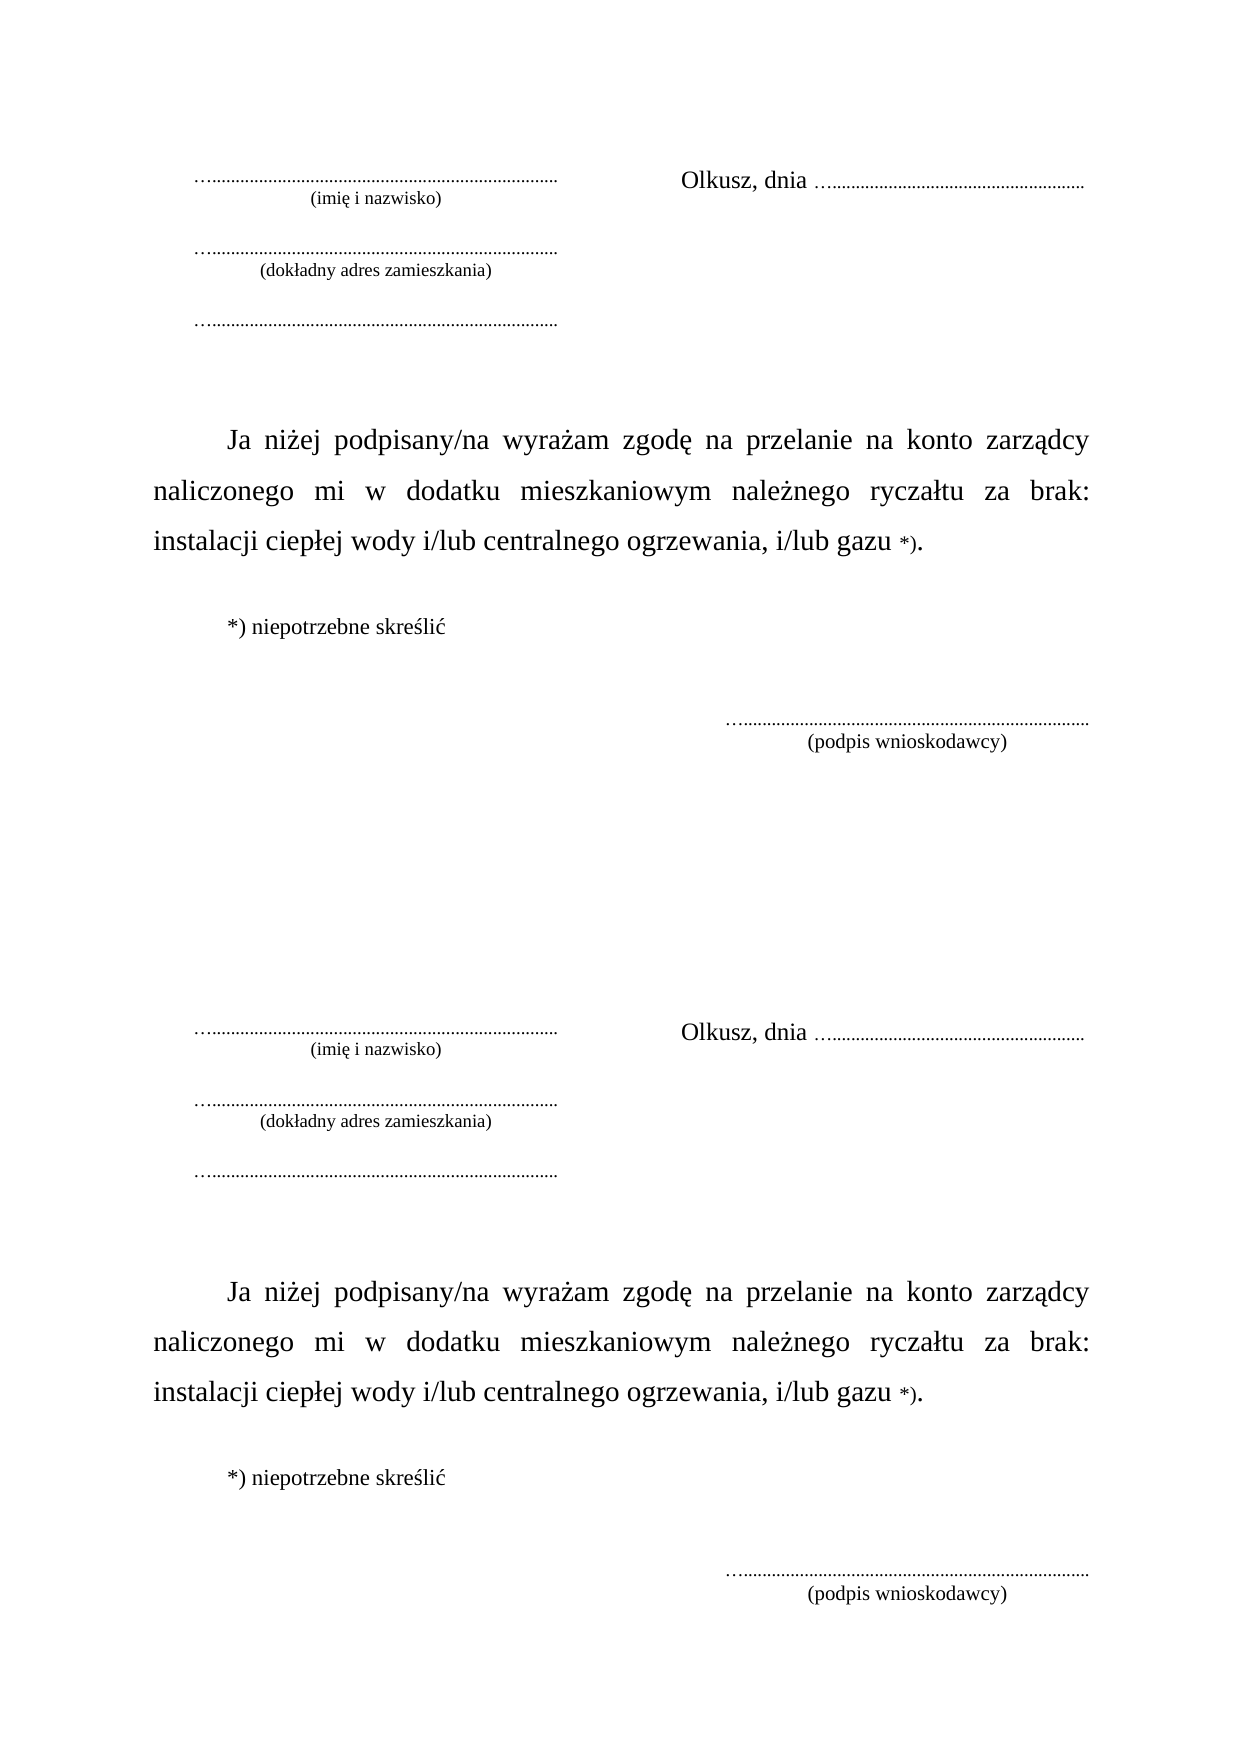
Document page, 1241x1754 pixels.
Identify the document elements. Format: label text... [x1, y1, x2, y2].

text (podpis wnioskodawcy) [724, 1581, 1091, 1605]
table_header ….......................................................................... (imię i nazwisko) ….......................................................................... (dokładny adres zamieszkania) ….......................................................................... [137, 159, 628, 336]
text ….......................................................................... [724, 707, 1091, 729]
text Ja niżej podpisany/na wyrażam zgodę na przelanie na konto zarządcy naliczonego mi w dodatku mieszkaniowym należnego ryczałtu za brak: instalacji ciepłej wody i/lub centralnego ogrzewania, i/lub gazu *). [153, 1274, 1091, 1408]
text *) niepotrzebne skreślić [153, 607, 1091, 640]
text *) niepotrzebne skreślić [153, 1458, 1091, 1492]
text Ja niżej podpisany/na wyrażam zgodę na przelanie na konto zarządcy naliczonego mi w dodatku mieszkaniowym należnego ryczałtu za brak: instalacji ciepłej wody i/lub centralnego ogrzewania, i/lub gazu *). [153, 422, 1091, 557]
text (podpis wnioskodawcy) [724, 729, 1091, 753]
table_header Olkusz, dnia …...................................................... [628, 1011, 1122, 1188]
table_header Olkusz, dnia …...................................................... [628, 159, 1122, 336]
text ….......................................................................... [724, 1559, 1091, 1581]
table_header ….......................................................................... (imię i nazwisko) ….......................................................................... (dokładny adres zamieszkania) ….......................................................................... [137, 1011, 628, 1188]
